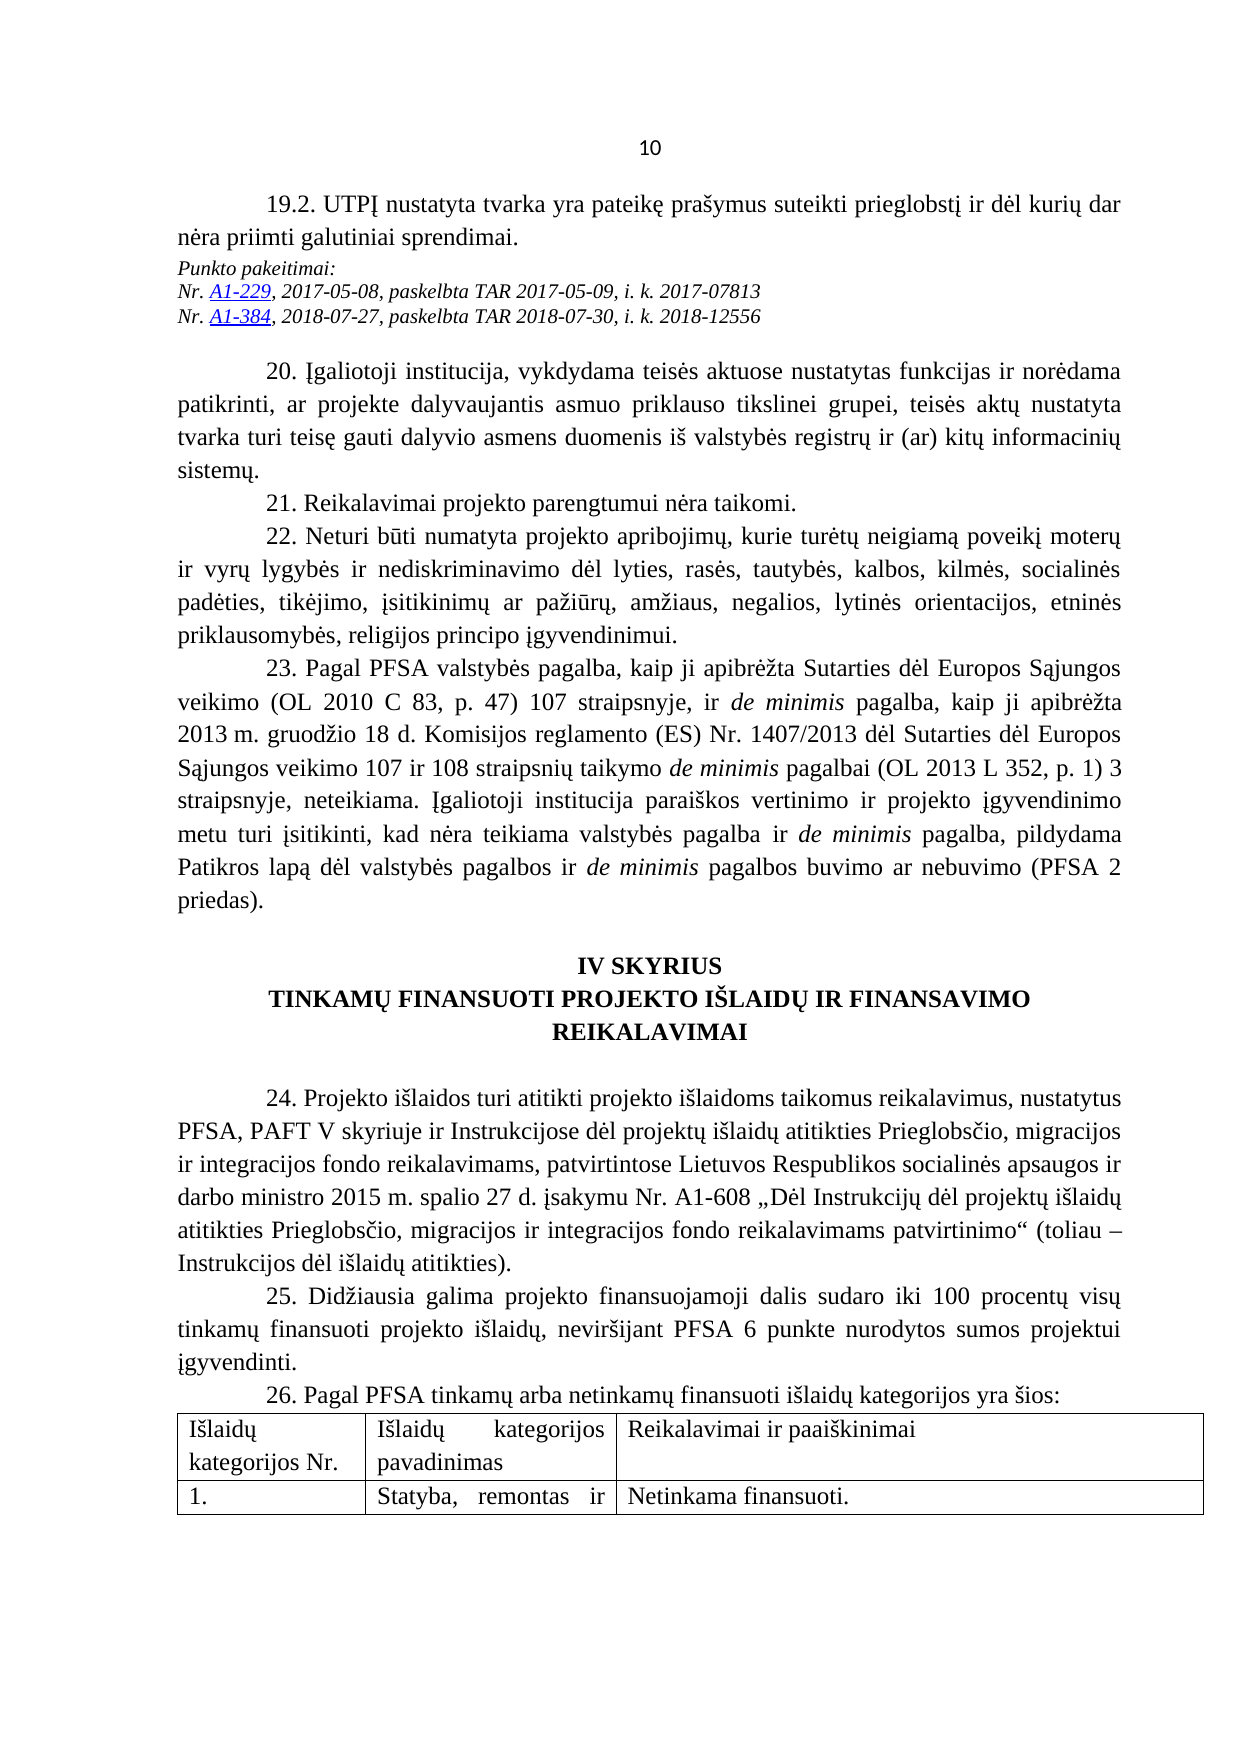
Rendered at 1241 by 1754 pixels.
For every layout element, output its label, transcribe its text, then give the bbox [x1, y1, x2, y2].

table_header Išlaidų kategorijos Nr. [178, 1414, 365, 1480]
text 24. Projekto išlaidos turi atitikti projekto išlaidoms taikomus reikalavimus, nustatytus PFSA, PAFT V skyriuje ir Instrukcijose dėl projektų išlaidų atitikties Prieglobsčio, migracijos ir integracijos fondo reikalavimams, patvirtintose Lietuvos Respublikos socialinės apsaugos ir darbo ministro 2015 m. spalio 27 d. įsakymu Nr. A1-608 „Dėl Instrukcijų dėl projektų išlaidų atitikties Prieglobsčio, migracijos ir integracijos fondo reikalavimams patvirtinimo“ (toliau – Instrukcijos dėl išlaidų atitikties). [177, 1083, 1122, 1277]
text 25. Didžiausia galima projekto finansuojamoji dalis sudaro iki 100 procentų visų tinkamų finansuoti projekto išlaidų, neviršijant PFSA 6 punkte nurodytos sumos projektui įgyvendinti. [177, 1281, 1122, 1376]
text Nr. A1-229, 2017-05-08, paskelbta TAR 2017-05-09, i. k. 2017-07813 [177, 279, 1122, 303]
table_cell Statyba, remontas ir [366, 1481, 616, 1514]
text 19.2. UTPĮ nustatyta tvarka yra pateikę prašymus suteikti prieglobstį ir dėl kurių dar nėra priimti galutiniai sprendimai. [177, 189, 1122, 251]
text Punkto pakeitimai: [177, 255, 1122, 279]
text IV SKYRIUS [177, 951, 1122, 979]
table_cell 1. [178, 1481, 365, 1514]
text 23. Pagal PFSA valstybės pagalba, kaip ji apibrėžta Sutarties dėl Europos Sąjungos veikimo (OL 2010 C 83, p. 47) 107 straipsnyje, ir de minimis pagalba, kaip ji apibrėžta 2013 m. gruodžio 18 d. Komisijos reglamento (ES) Nr. 1407/2013 dėl Sutarties dėl Europos Sąjungos veikimo 107 ir 108 straipsnių taikymo de minimis pagalbai (OL 2013 L 352, p. 1) 3 straipsnyje, neteikiama. Įgaliotoji institucija paraiškos vertinimo ir projekto įgyvendinimo metu turi įsitikinti, kad nėra teikiama valstybės pagalba ir de minimis pagalba, pildydama Patikros lapą dėl valstybės pagalbos ir de minimis pagalbos buvimo ar nebuvimo (PFSA 2 priedas). [177, 653, 1122, 913]
text TINKAMŲ FINANSUOTI PROJEKTO IŠLAIDŲ IR FINANSAVIMO REIKALAVIMAI [177, 984, 1122, 1046]
text 20. Įgaliotoji institucija, vykdydama teisės aktuose nustatytas funkcijas ir norėdama patikrinti, ar projekte dalyvaujantis asmuo priklauso tikslinei grupei, teisės aktų nustatyta tvarka turi teisę gauti dalyvio asmens duomenis iš valstybės registrų ir (ar) kitų informacinių sistemų. [177, 356, 1122, 484]
text 22. Neturi būti numatyta projekto apribojimų, kurie turėtų neigiamą poveikį moterų ir vyrų lygybės ir nediskriminavimo dėl lyties, rasės, tautybės, kalbos, kilmės, socialinės padėties, tikėjimo, įsitikinimų ar pažiūrų, amžiaus, negalios, lytinės orientacijos, etninės priklausomybės, religijos principo įgyvendinimui. [177, 521, 1122, 649]
table_cell Netinkama finansuoti. [617, 1481, 1203, 1514]
text Nr. A1-384, 2018-07-27, paskelbta TAR 2018-07-30, i. k. 2018-12556 [177, 303, 1122, 328]
text 26. Pagal PFSA tinkamų arba netinkamų finansuoti išlaidų kategorijos yra šios: [177, 1380, 1122, 1409]
table_header Reikalavimai ir paaiškinimai [617, 1414, 1203, 1480]
text 21. Reikalavimai projekto parengtumui nėra taikomi. [177, 488, 1122, 517]
table_header Išlaidų kategorijos pavadinimas [366, 1414, 616, 1480]
